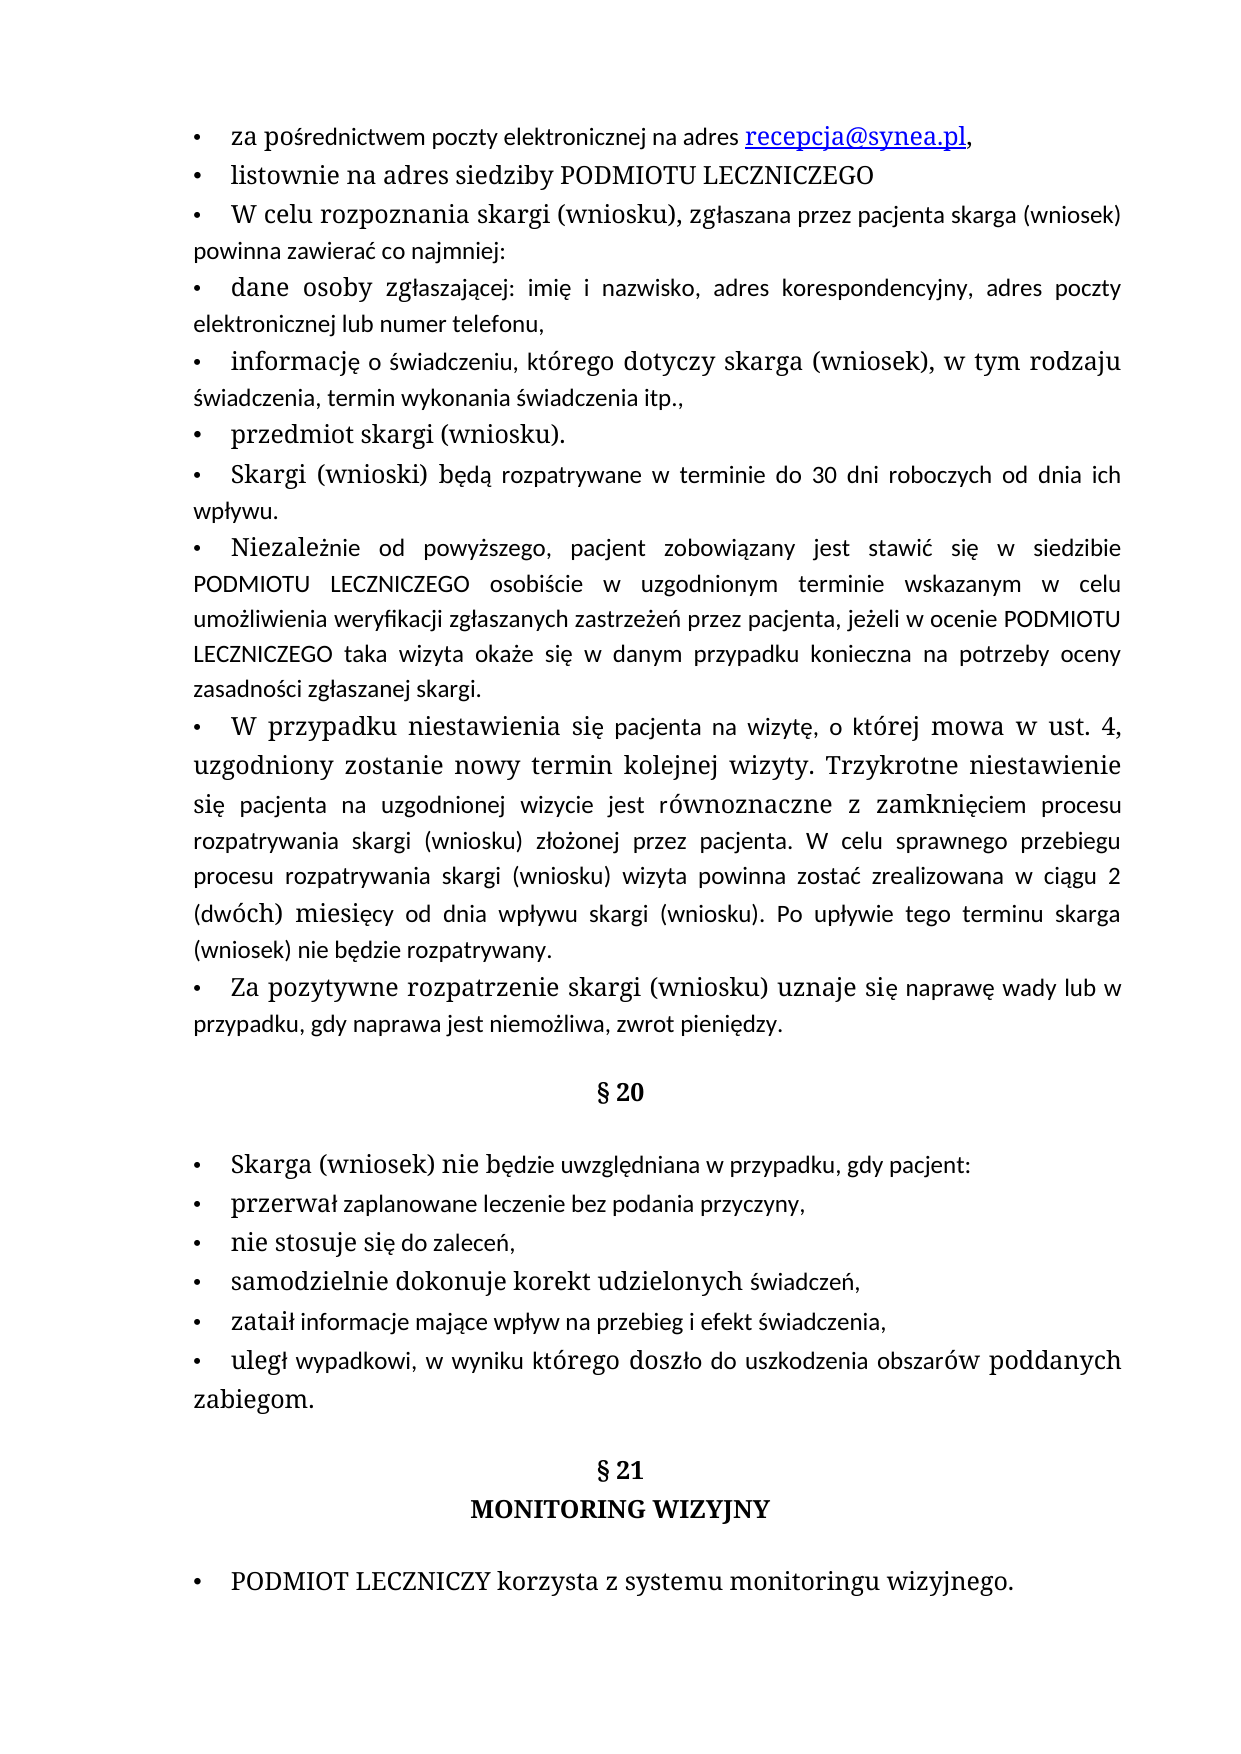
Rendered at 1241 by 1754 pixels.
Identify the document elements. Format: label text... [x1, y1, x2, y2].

list samodzielnie dokonuje korekt udzielonych świadczeń, [156, 1264, 1122, 1298]
list dane osoby zgłaszającej: imię i nazwisko, adres korespondencyjny, adres poczty elektronicznej lub numer telefonu, [156, 270, 1122, 339]
list za pośrednictwem poczty elektronicznej na adres recepcja@synea.pl, [156, 118, 1122, 152]
list przedmiot skargi (wniosku). [156, 417, 1122, 451]
list Skarga (wniosek) nie będzie uwzględniana w przypadku, gdy pacjent: [156, 1146, 1122, 1181]
list Za pozytywne rozpatrzenie skargi (wniosku) uznaje się naprawę wady lub w przypadku, gdy naprawa jest niemożliwa, zwrot pieniędzy. [156, 969, 1122, 1038]
list uległ wypadkowi, w wyniku którego doszło do uszkodzenia obszarów poddanych zabiegom. [156, 1342, 1122, 1416]
text § 20 [118, 1075, 1122, 1109]
list zataił informacje mające wpływ na przebieg i efekt świadczenia, [156, 1303, 1122, 1337]
list listownie na adres siedziby PODMIOTU LECZNICZEGO [156, 157, 1122, 191]
text § 21 [118, 1453, 1122, 1487]
list przerwał zaplanowane leczenie bez podania przyczyny, [156, 1186, 1122, 1220]
list Niezależnie od powyższego, pacjent zobowiązany jest stawić się w siedzibie PODMIOTU LECZNICZEGO osobiście w uzgodnionym terminie wskazanym w celu umożliwienia weryfikacji zgłaszanych zastrzeżeń przez pacjenta, jeżeli w ocenie PODMIOTU LECZNICZEGO taka wizyta okaże się w danym przypadku konieczna na potrzeby oceny zasadności zgłaszanej skargi. [156, 530, 1122, 704]
list informację o świadczeniu, którego dotyczy skarga (wniosek), w tym rodzaju świadczenia, termin wykonania świadczenia itp., [156, 343, 1122, 413]
list PODMIOT LECZNICZY korzysta z systemu monitoringu wizyjnego. [156, 1563, 1122, 1597]
list nie stosuje się do zaleceń, [156, 1225, 1122, 1259]
list Skargi (wnioski) będą rozpatrywane w terminie do 30 dni roboczych od dnia ich wpływu. [156, 456, 1122, 525]
text MONITORING WIZYJNY [118, 1492, 1122, 1526]
list W celu rozpoznania skargi (wniosku), zgłaszana przez pacjenta skarga (wniosek) powinna zawierać co najmniej: [156, 196, 1122, 266]
list W przypadku niestawienia się pacjenta na wizytę, o której mowa w ust. 4, uzgodniony zostanie nowy termin kolejnej wizyty. Trzykrotne niestawienie się pacjenta na uzgodnionej wizycie jest równoznaczne z zamknięciem procesu rozpatrywania skargi (wniosku) złożonej przez pacjenta. W celu sprawnego przebiegu procesu rozpatrywania skargi (wniosku) wizyta powinna zostać zrealizowana w ciągu 2 (dwóch) miesięcy od dnia wpływu skargi (wniosku). Po upływie tego terminu skarga (wniosek) nie będzie rozpatrywany. [156, 708, 1122, 965]
